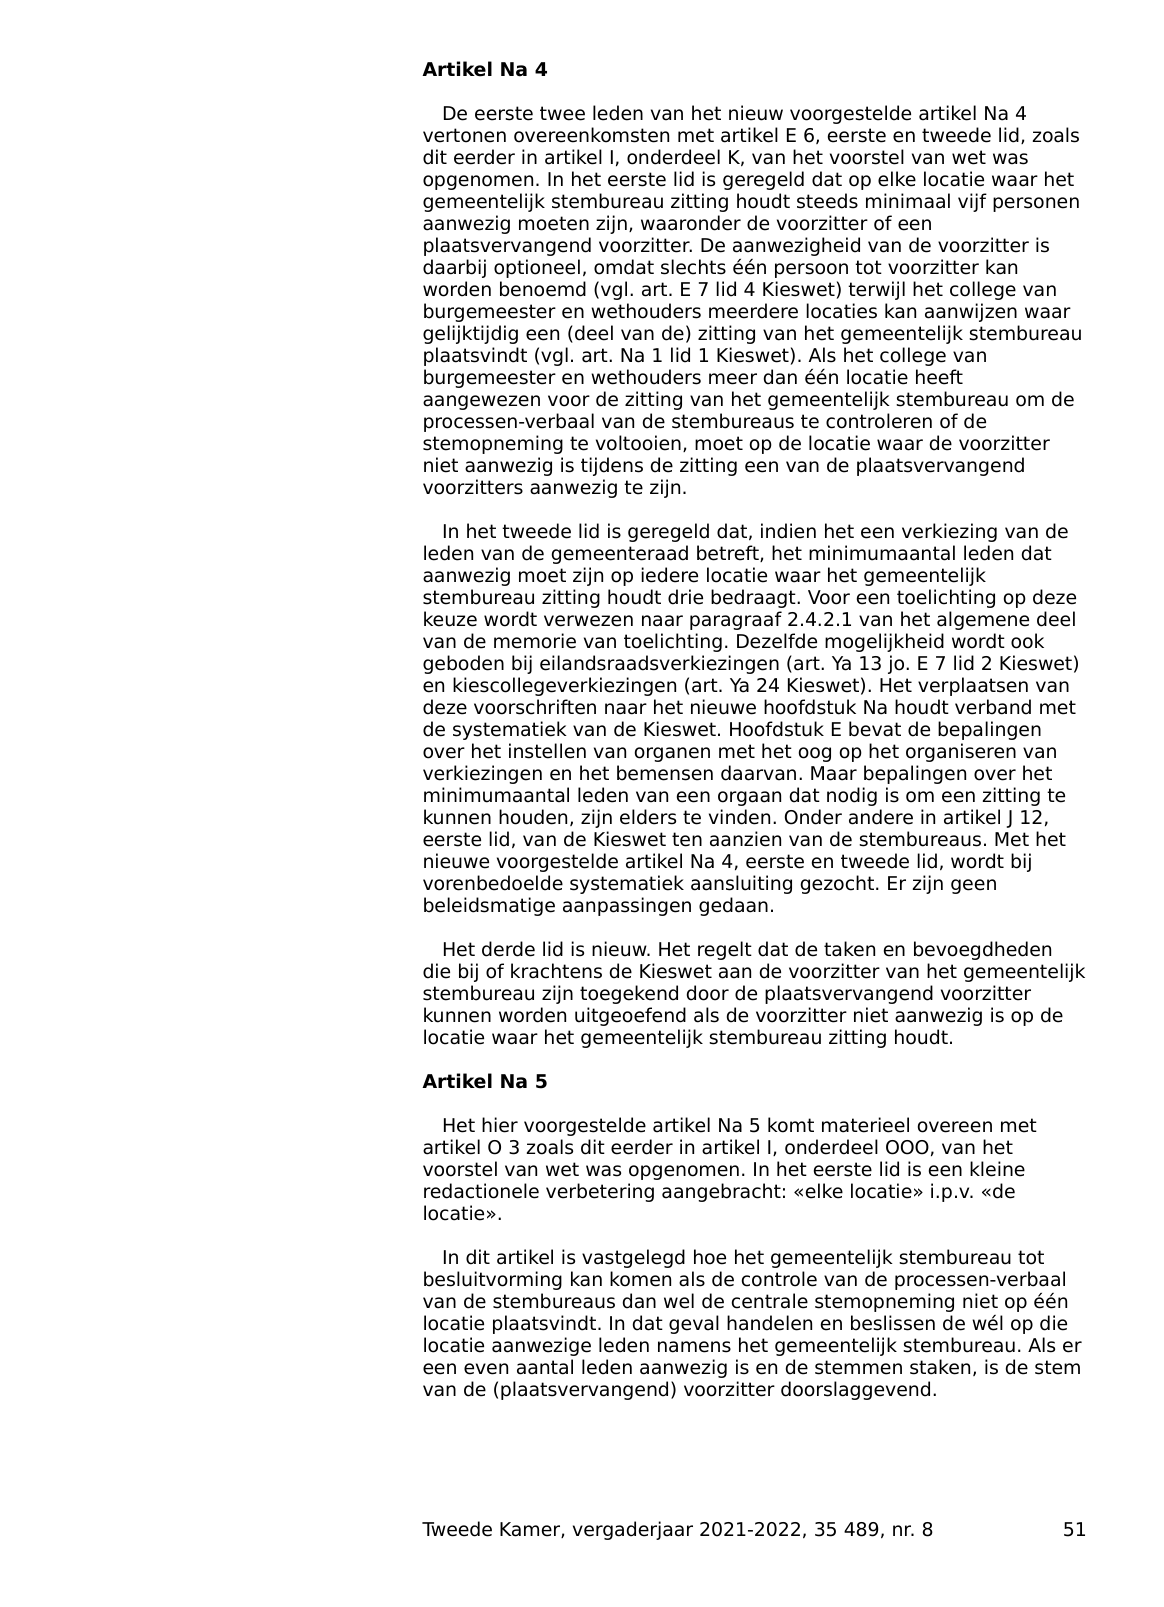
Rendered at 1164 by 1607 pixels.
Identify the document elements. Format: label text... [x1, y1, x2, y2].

text De eerste twee leden van het nieuw voorgestelde artikel Na 4 vertonen overeenkomsten met artikel E 6, eerste en tweede lid, zoals dit eerder in artikel I, onderdeel K, van het voorstel van wet was opgenomen. In het eerste lid is geregeld dat op elke locatie waar het gemeentelijk stembureau zitting houdt steeds minimaal vijf personen aanwezig moeten zijn, waaronder de voorzitter of een plaatsvervangend voorzitter. De aanwezigheid van de voorzitter is daarbij optioneel, omdat slechts één persoon tot voorzitter kan worden benoemd (vgl. art. E 7 lid 4 Kieswet) terwijl het college van burgemeester en wethouders meerdere locaties kan aanwijzen waar gelijktijdig een (deel van de) zitting van het gemeentelijk stembureau plaatsvindt (vgl. art. Na 1 lid 1 Kieswet). Als het college van burgemeester en wethouders meer dan één locatie heeft aangewezen voor de zitting van het gemeentelijk stembureau om de processen-verbaal van de stembureaus te controleren of de stemopneming te voltooien, moet op de locatie waar de voorzitter niet aanwezig is tijdens de zitting een van de plaatsvervangend voorzitters aanwezig te zijn. [422, 103, 1087, 499]
text Het hier voorgestelde artikel Na 5 komt materieel overeen met artikel O 3 zoals dit eerder in artikel I, onderdeel OOO, van het voorstel van wet was opgenomen. In het eerste lid is een kleine redactionele verbetering aangebracht: «elke locatie» i.p.v. «de locatie». [422, 1115, 1087, 1225]
subtitle Artikel Na 4 [422, 59, 1087, 81]
text Het derde lid is nieuw. Het regelt dat de taken en bevoegdheden die bij of krachtens de Kieswet aan de voorzitter van het gemeentelijk stembureau zijn toegekend door de plaatsvervangend voorzitter kunnen worden uitgeoefend als de voorzitter niet aanwezig is op de locatie waar het gemeentelijk stembureau zitting houdt. [422, 939, 1087, 1049]
text In het tweede lid is geregeld dat, indien het een verkiezing van de leden van de gemeenteraad betreft, het minimumaantal leden dat aanwezig moet zijn op iedere locatie waar het gemeentelijk stembureau zitting houdt drie bedraagt. Voor een toelichting op deze keuze wordt verwezen naar paragraaf 2.4.2.1 van het algemene deel van de memorie van toelichting. Dezelfde mogelijkheid wordt ook geboden bij eilandsraadsverkiezingen (art. Ya 13 jo. E 7 lid 2 Kieswet) en kiescollegeverkiezingen (art. Ya 24 Kieswet). Het verplaatsen van deze voorschriften naar het nieuwe hoofdstuk Na houdt verband met de systematiek van de Kieswet. Hoofdstuk E bevat de bepalingen over het instellen van organen met het oog op het organiseren van verkiezingen en het bemensen daarvan. Maar bepalingen over het minimumaantal leden van een orgaan dat nodig is om een zitting te kunnen houden, zijn elders te vinden. Onder andere in artikel J 12, eerste lid, van de Kieswet ten aanzien van de stembureaus. Met het nieuwe voorgestelde artikel Na 4, eerste en tweede lid, wordt bij vorenbedoelde systematiek aansluiting gezocht. Er zijn geen beleidsmatige aanpassingen gedaan. [422, 521, 1087, 917]
subtitle Artikel Na 5 [422, 1071, 1087, 1093]
text In dit artikel is vastgelegd hoe het gemeentelijk stembureau tot besluitvorming kan komen als de controle van de processen-verbaal van de stembureaus dan wel de centrale stemopneming niet op één locatie plaatsvindt. In dat geval handelen en beslissen de wél op die locatie aanwezige leden namens het gemeentelijk stembureau. Als er een even aantal leden aanwezig is en de stemmen staken, is de stem van de (plaatsvervangend) voorzitter doorslaggevend. [422, 1247, 1087, 1401]
